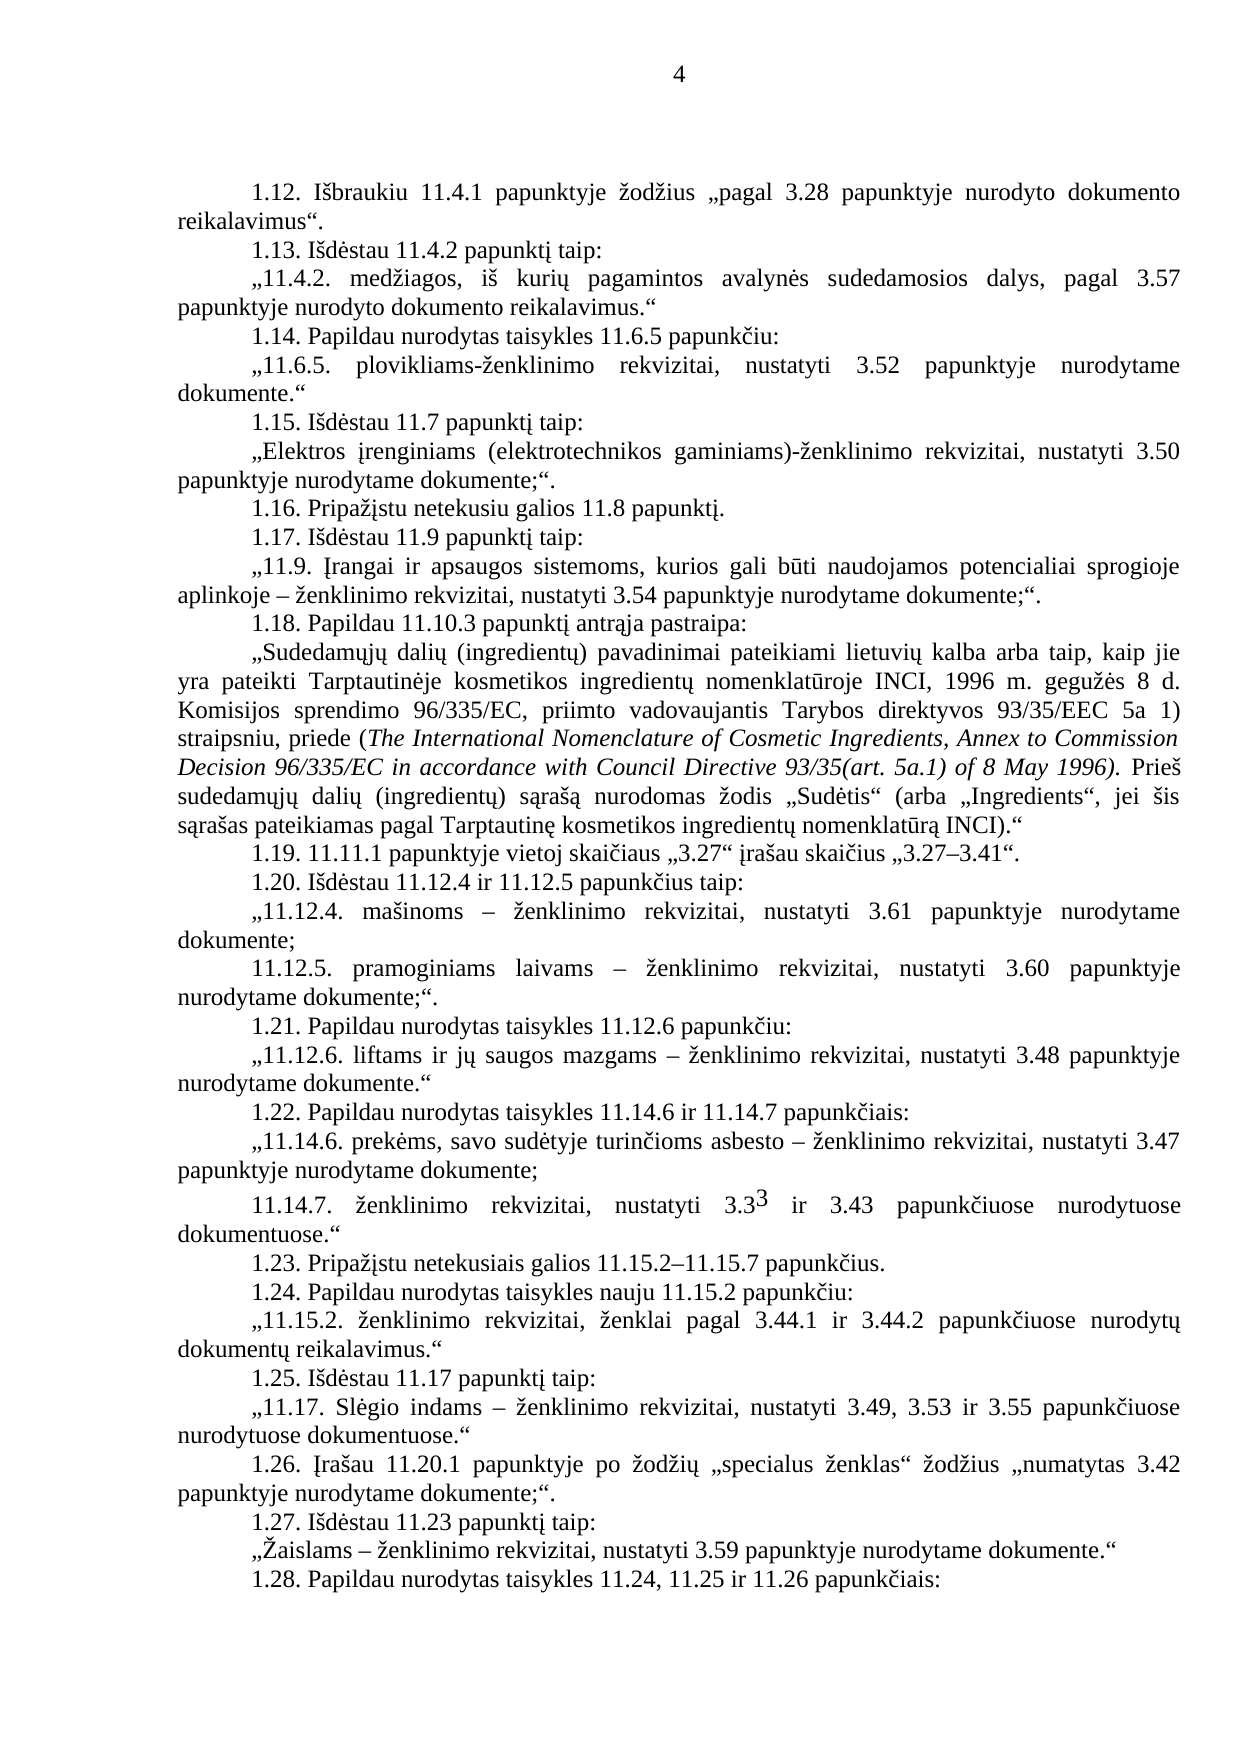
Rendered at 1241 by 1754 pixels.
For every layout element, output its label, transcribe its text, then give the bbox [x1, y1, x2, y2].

text 1.15. Išdėstau 11.7 papunktį taip: [177, 407, 1181, 436]
text „Elektros įrenginiams (elektrotechnikos gaminiams)-ženklinimo rekvizitai, nustatyti 3.50 papunktyje nurodytame dokumente;“. [177, 436, 1181, 493]
text „11.14.6. prekėms, savo sudėtyje turinčioms asbesto – ženklinimo rekvizitai, nustatyti 3.47 papunktyje nurodytame dokumente; [177, 1126, 1181, 1183]
text 1.22. Papildau nurodytas taisykles 11.14.6 ir 11.14.7 papunkčiais: [177, 1097, 1181, 1126]
text 1.16. Pripažįstu netekusiu galios 11.8 papunktį. [177, 493, 1181, 522]
text „11.4.2. medžiagos, iš kurių pagamintos avalynės sudedamosios dalys, pagal 3.57 papunktyje nurodyto dokumento reikalavimus.“ [177, 263, 1181, 321]
text 1.13. Išdėstau 11.4.2 papunktį taip: [177, 235, 1181, 263]
text 1.25. Išdėstau 11.17 papunktį taip: [177, 1363, 1181, 1392]
text „Sudedamųjų dalių (ingredientų) pavadinimai pateikiami lietuvių kalba arba taip, kaip jie yra pateikti Tarptautinėje kosmetikos ingredientų nomenklatūroje INCI, 1996 m. gegužės 8 d. Komisijos sprendimo 96/335/EC, priimto vadovaujantis Tarybos direktyvos 93/35/EEC 5a 1) straipsniu, priede (The International Nomenclature of Cosmetic Ingredients, Annex to Commission Decision 96/335/EC in accordance with Council Directive 93/35(art. 5a.1) of 8 May 1996). Prieš sudedamųjų dalių (ingredientų) sąrašą nurodomas žodis „Sudėtis“ (arba „Ingredients“, jei šis sąrašas pateikiamas pagal Tarptautinę kosmetikos ingredientų nomenklatūrą INCI).“ [177, 637, 1181, 838]
text „11.6.5. plovikliams-ženklinimo rekvizitai, nustatyti 3.52 papunktyje nurodytame dokumente.“ [177, 350, 1181, 407]
text 11.14.7. ženklinimo rekvizitai, nustatyti 3.33 ir 3.43 papunkčiuose nurodytuose dokumentuose.“ [177, 1183, 1181, 1248]
text „11.12.6. liftams ir jų saugos mazgams – ženklinimo rekvizitai, nustatyti 3.48 papunktyje nurodytame dokumente.“ [177, 1040, 1181, 1097]
text „Žaislams – ženklinimo rekvizitai, nustatyti 3.59 papunktyje nurodytame dokumente.“ [177, 1536, 1181, 1564]
text 1.24. Papildau nurodytas taisykles nauju 11.15.2 papunkčiu: [177, 1277, 1181, 1306]
text 1.19. 11.11.1 papunktyje vietoj skaičiaus „3.27“ įrašau skaičius „3.27–3.41“. [177, 838, 1181, 867]
text 1.27. Išdėstau 11.23 papunktį taip: [177, 1507, 1181, 1536]
text 1.18. Papildau 11.10.3 papunktį antrąja pastraipa: [177, 608, 1181, 637]
text 1.20. Išdėstau 11.12.4 ir 11.12.5 papunkčius taip: [177, 867, 1181, 896]
text 11.12.5. pramoginiams laivams – ženklinimo rekvizitai, nustatyti 3.60 papunktyje nurodytame dokumente;“. [177, 953, 1181, 1011]
text 1.23. Pripažįstu netekusiais galios 11.15.2–11.15.7 papunkčius. [177, 1248, 1181, 1277]
text 1.12. Išbraukiu 11.4.1 papunktyje žodžius „pagal 3.28 papunktyje nurodyto dokumento reikalavimus“. [177, 177, 1181, 235]
text „11.9. Įrangai ir apsaugos sistemoms, kurios gali būti naudojamos potencialiai sprogioje aplinkoje – ženklinimo rekvizitai, nustatyti 3.54 papunktyje nurodytame dokumente;“. [177, 551, 1181, 608]
text „11.12.4. mašinoms – ženklinimo rekvizitai, nustatyti 3.61 papunktyje nurodytame dokumente; [177, 896, 1181, 953]
text 1.26. Įrašau 11.20.1 papunktyje po žodžių „specialus ženklas“ žodžius „numatytas 3.42 papunktyje nurodytame dokumente;“. [177, 1449, 1181, 1507]
text 1.21. Papildau nurodytas taisykles 11.12.6 papunkčiu: [177, 1011, 1181, 1040]
text 1.14. Papildau nurodytas taisykles 11.6.5 papunkčiu: [177, 321, 1181, 350]
text 1.28. Papildau nurodytas taisykles 11.24, 11.25 ir 11.26 papunkčiais: [177, 1564, 1181, 1593]
text „11.15.2. ženklinimo rekvizitai, ženklai pagal 3.44.1 ir 3.44.2 papunkčiuose nurodytų dokumentų reikalavimus.“ [177, 1306, 1181, 1363]
text „11.17. Slėgio indams – ženklinimo rekvizitai, nustatyti 3.49, 3.53 ir 3.55 papunkčiuose nurodytuose dokumentuose.“ [177, 1392, 1181, 1449]
text 1.17. Išdėstau 11.9 papunktį taip: [177, 522, 1181, 551]
